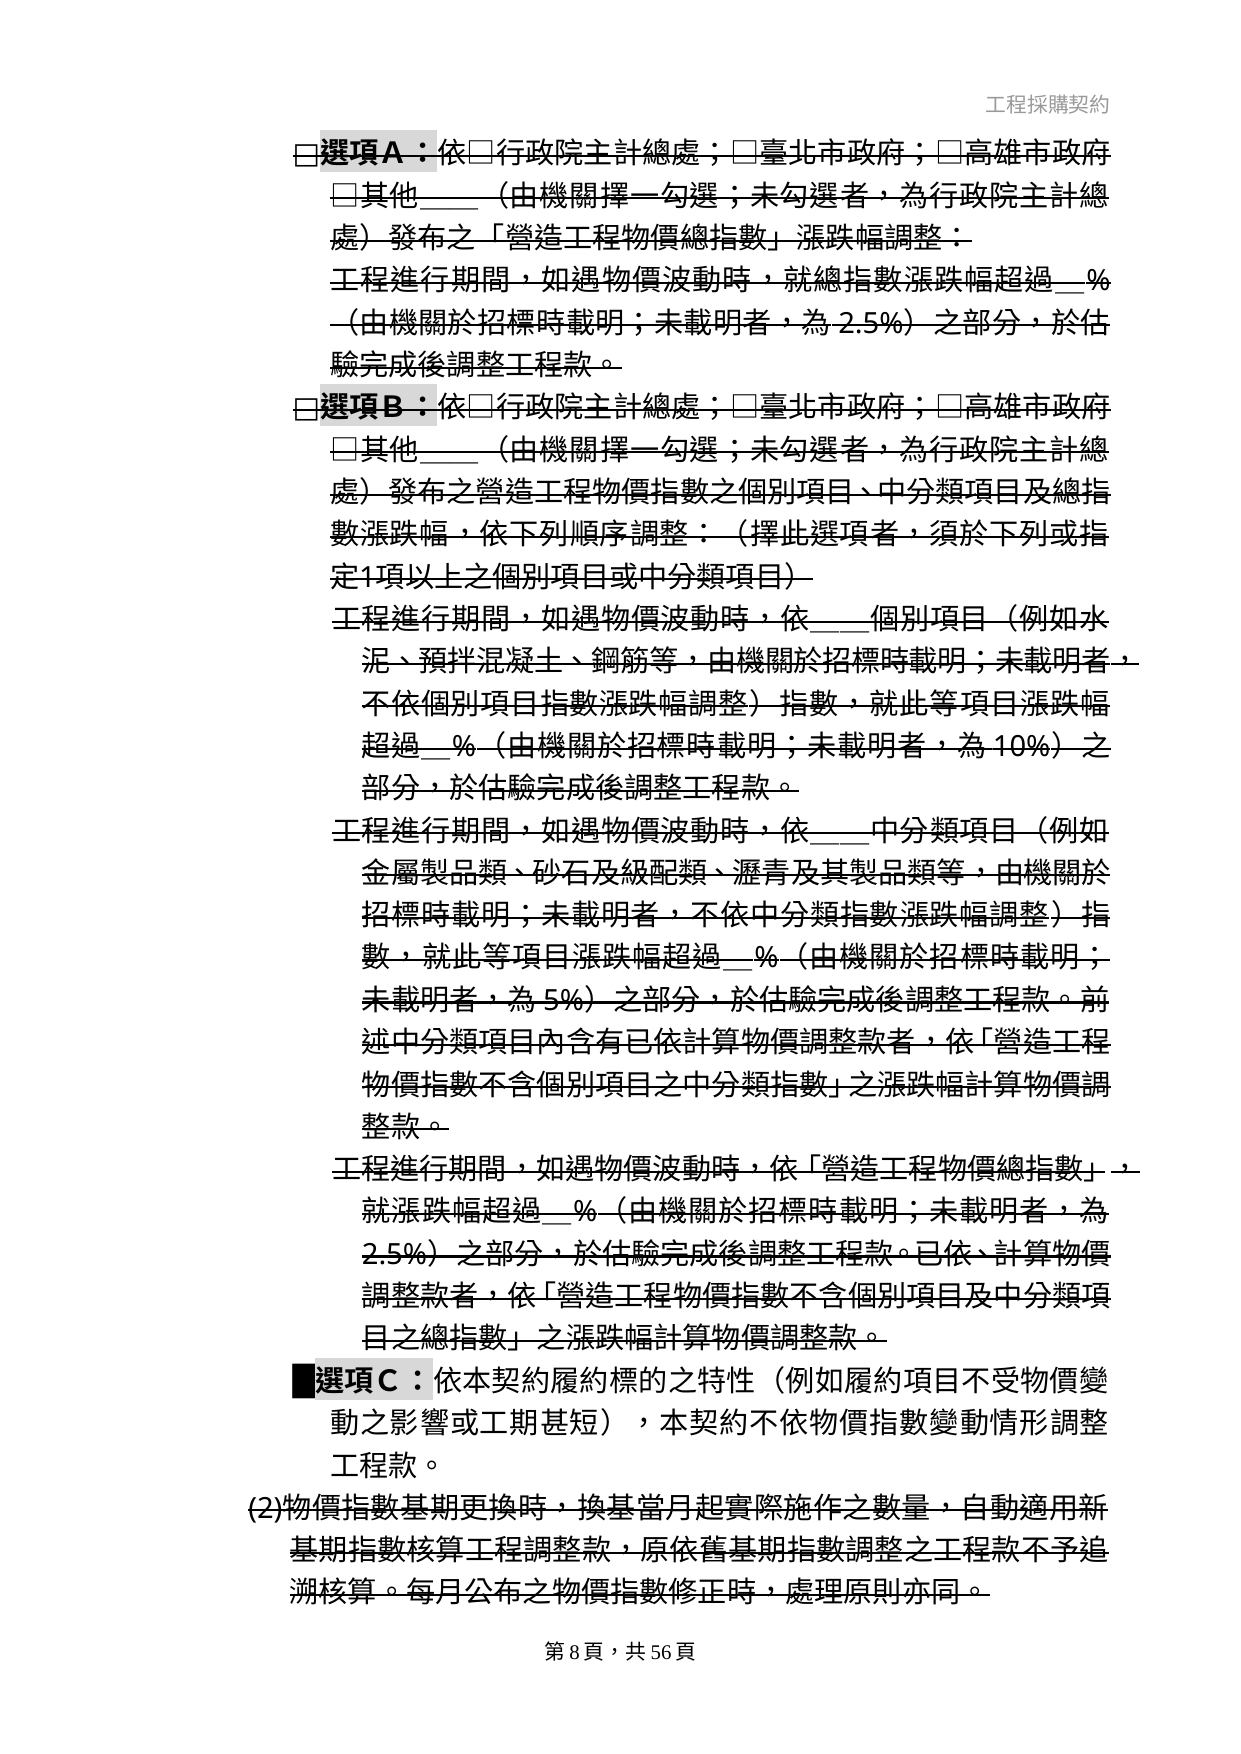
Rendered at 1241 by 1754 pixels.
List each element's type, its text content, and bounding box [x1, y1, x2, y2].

text 工程進行期間，如遇物價波動時，依「營造工程物價總指數」，就漲跌幅超過＿%（由機關於招標時載明；未載明者，為2.5%）之部分，於估驗完成後調整工程款。已依、計算物價調整款者，依「營造工程物價指數不含個別項目及中分類項目之總指數」之漲跌幅計算物價調整款。 [332, 1146, 1110, 1357]
text █選項Ｃ：依本契約履約標的之特性（例如履約項目不受物價變動之影響或工期甚短），本契約不依物價指數變動情形調整工程款。 [292, 1357, 1110, 1484]
text (2)物價指數基期更換時，換基當月起實際施作之數量，自動適用新基期指數核算工程調整款，原依舊基期指數調整之工程款不予追溯核算。每月公布之物價指數修正時，處理原則亦同。 [248, 1484, 1110, 1611]
text 工程進行期間，如遇物價波動時，就總指數漲跌幅超過＿%（由機關於招標時載明；未載明者，為2.5%）之部分，於估驗完成後調整工程款。 [330, 257, 1110, 384]
text □選項Ｂ：依□行政院主計總處；□臺北市政府；□高雄市政府；□其他＿＿（由機關擇一勾選；未勾選者，為行政院主計總處）發布之營造工程物價指數之個別項目、中分類項目及總指數漲跌幅，依下列順序調整：（擇此選項者，須於下列或指定1項以上之個別項目或中分類項目） [292, 410, 1110, 596]
text □選項Ｂ：依□行政院主計總處；□臺北市政府；□高雄市政府；□其他＿＿（由機關擇一勾選；未勾選者，為行政院主計總處）發布之營造工程物價指數之個別項目、中分類項目及總指數漲跌幅，依下列順序調整：（擇此選項者，須於下列或指定1項以上之個別項目或中分類項目） [292, 384, 1110, 409]
text 工程進行期間，如遇物價波動時，依＿＿個別項目（例如水泥、預拌混凝土、鋼筋等，由機關於招標時載明；未載明者，不依個別項目指數漲跌幅調整）指數，就此等項目漲跌幅超過＿%（由機關於招標時載明；未載明者，為10%）之部分，於估驗完成後調整工程款。 [332, 596, 1110, 807]
text □選項Ａ：依□行政院主計總處；□臺北市政府；□高雄市政府；□其他＿＿（由機關擇一勾選；未勾選者，為行政院主計總處）發布之「營造工程物價總指數」漲跌幅調整： [292, 130, 1110, 155]
text 工程進行期間，如遇物價波動時，依＿＿中分類項目（例如金屬製品類、砂石及級配類、瀝青及其製品類等，由機關於招標時載明；未載明者，不依中分類指數漲跌幅調整）指數，就此等項目漲跌幅超過＿%（由機關於招標時載明；未載明者，為5%）之部分，於估驗完成後調整工程款。前述中分類項目內含有已依計算物價調整款者，依「營造工程物價指數不含個別項目之中分類指數」之漲跌幅計算物價調整款。 [332, 807, 1110, 1146]
text □選項Ａ：依□行政院主計總處；□臺北市政府；□高雄市政府；□其他＿＿（由機關擇一勾選；未勾選者，為行政院主計總處）發布之「營造工程物價總指數」漲跌幅調整： [292, 156, 1110, 257]
